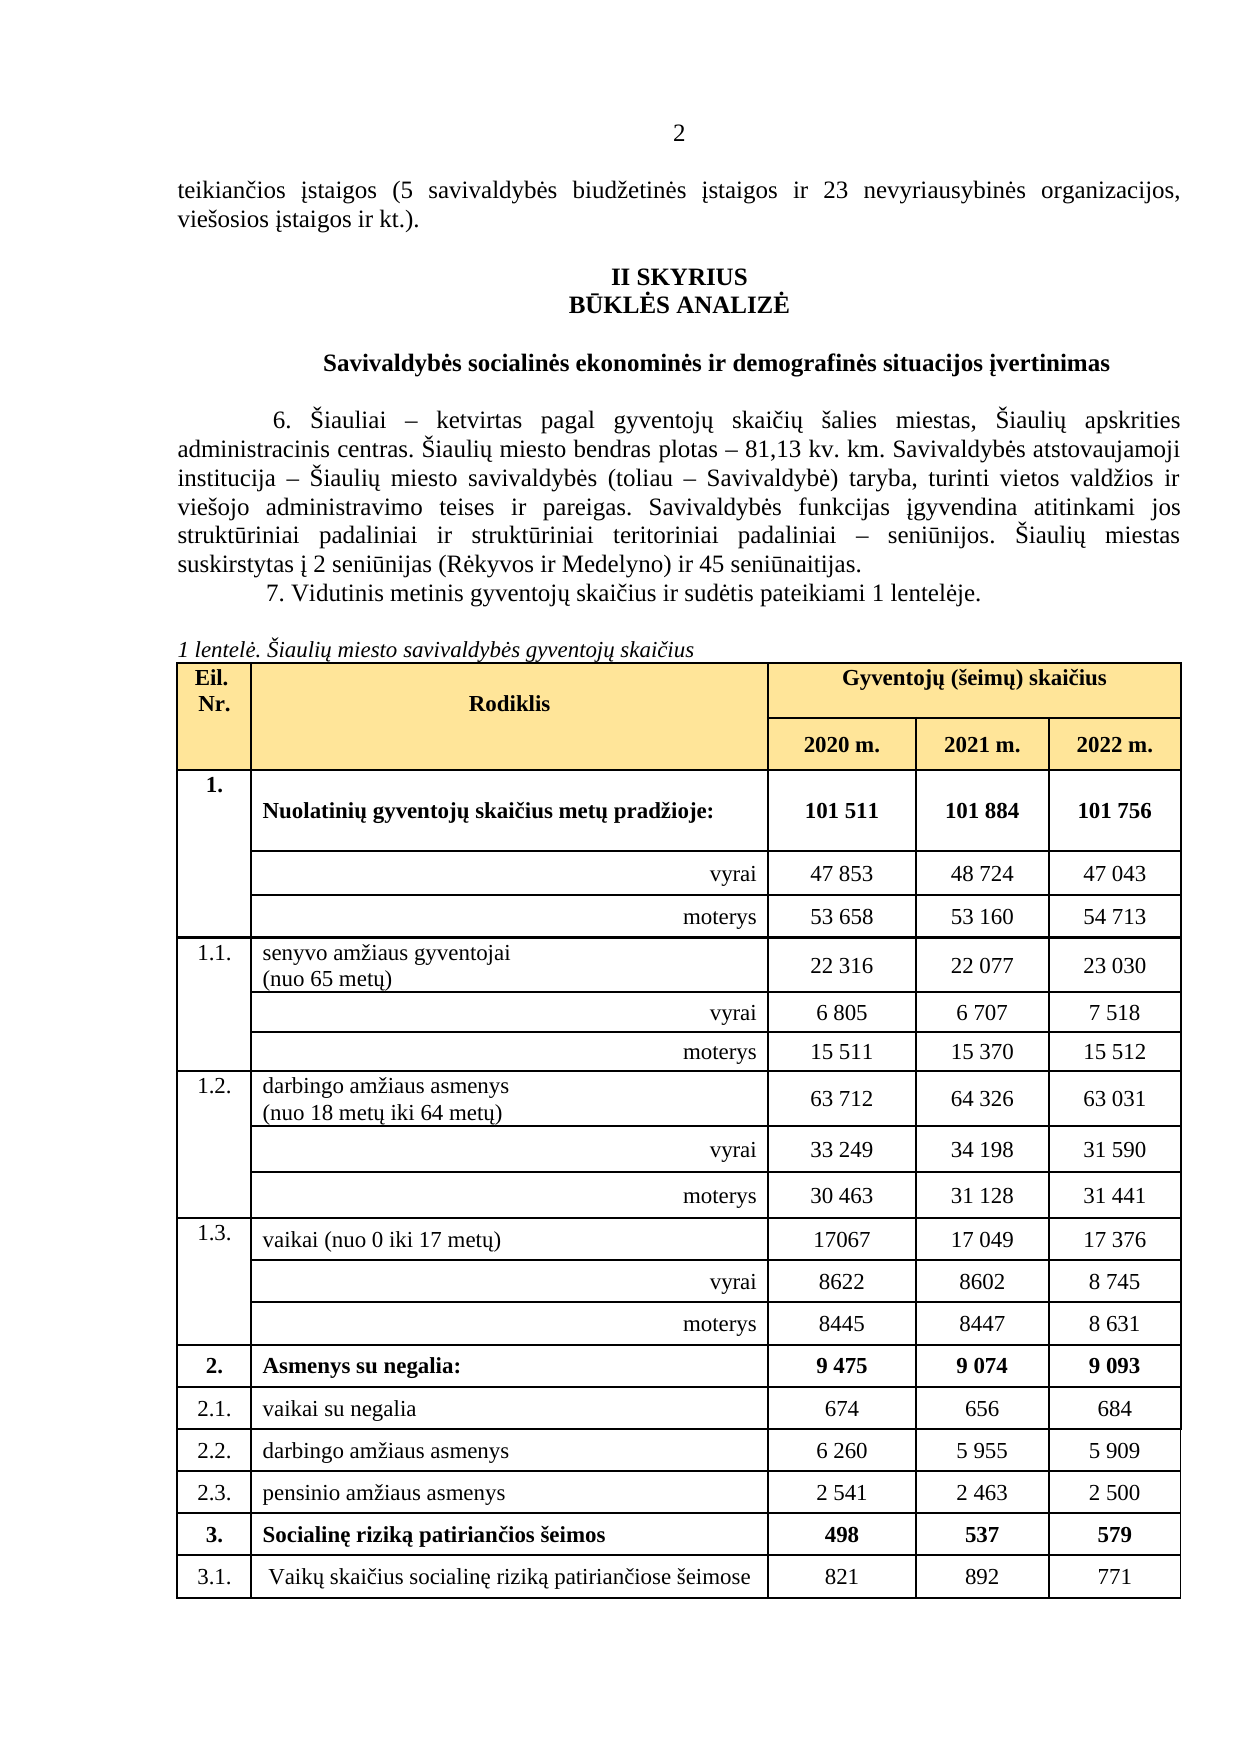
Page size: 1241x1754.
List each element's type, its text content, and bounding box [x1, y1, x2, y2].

table_cell 101 756 [1050, 771, 1180, 850]
table_cell 63 031 [1050, 1072, 1180, 1125]
table_cell 771 [1050, 1556, 1180, 1597]
table_cell 579 [1050, 1514, 1180, 1554]
table_cell darbingo amžiaus asmenys (nuo 18 metų iki 64 metų) [252, 1072, 767, 1125]
table_cell vaikai (nuo 0 iki 17 metų) [252, 1219, 767, 1259]
table_header Eil. Nr. [178, 664, 250, 769]
table_cell 9 074 [917, 1346, 1048, 1386]
table_cell moterys [252, 1173, 767, 1217]
table_cell 22 077 [917, 939, 1048, 991]
table_cell 15 370 [917, 1033, 1048, 1070]
table_cell vyrai [252, 1261, 767, 1301]
table_header Rodiklis [252, 664, 767, 769]
table_cell 101 511 [769, 771, 915, 850]
table_cell 3. [178, 1514, 250, 1554]
table_cell 674 [769, 1388, 915, 1428]
table_cell 31 441 [1050, 1173, 1180, 1217]
table_cell vaikai su negalia [252, 1388, 767, 1428]
table_cell 8 745 [1050, 1261, 1180, 1301]
table_cell Socialinę riziką patiriančios šeimos [252, 1514, 767, 1554]
table_cell 8445 [769, 1303, 915, 1343]
table_cell 2 463 [917, 1472, 1048, 1512]
table_cell 498 [769, 1514, 915, 1554]
table_cell 15 512 [1050, 1033, 1180, 1070]
table_cell 17 049 [917, 1219, 1048, 1259]
text 1 lentelė. Šiaulių miesto savivaldybės gyventojų skaičius [177, 636, 1181, 662]
table_cell Asmenys su negalia: [252, 1346, 767, 1386]
table_cell 63 712 [769, 1072, 915, 1125]
table_cell 537 [917, 1514, 1048, 1554]
table_cell pensinio amžiaus asmenys [252, 1472, 767, 1512]
table_cell 31 590 [1050, 1127, 1180, 1171]
table_cell vyrai [252, 852, 767, 894]
table_cell 1.2. [178, 1072, 250, 1217]
table_cell 54 713 [1050, 896, 1180, 936]
table_cell vyrai [252, 993, 767, 1031]
table_cell moterys [252, 896, 767, 936]
table_cell 6 805 [769, 993, 915, 1031]
table_cell 53 658 [769, 896, 915, 936]
table_cell 2 541 [769, 1472, 915, 1512]
table_cell 7 518 [1050, 993, 1180, 1031]
table_cell 53 160 [917, 896, 1048, 936]
table_cell 2020 m. [769, 719, 915, 769]
table_cell 9 093 [1050, 1346, 1180, 1386]
table_cell 684 [1050, 1388, 1180, 1428]
table_cell moterys [252, 1303, 767, 1343]
table_cell 23 030 [1050, 939, 1180, 991]
table_cell 2.2. [178, 1430, 250, 1470]
table_cell darbingo amžiaus asmenys [252, 1430, 767, 1470]
table_cell 2.3. [178, 1472, 250, 1512]
table_cell Vaikų skaičius socialinę riziką patiriančiose šeimose [252, 1556, 767, 1597]
table_cell 34 198 [917, 1127, 1048, 1171]
text Savivaldybės socialinės ekonominės ir demografinės situacijos įvertinimas [252, 348, 1181, 377]
table_cell Nuolatinių gyventojų skaičius metų pradžioje: [252, 771, 767, 850]
table_cell 47 043 [1050, 852, 1180, 894]
table_cell 3.1. [178, 1556, 250, 1597]
table_cell 6 707 [917, 993, 1048, 1031]
table_cell senyvo amžiaus gyventojai (nuo 65 metų) [252, 939, 767, 991]
table_cell 47 853 [769, 852, 915, 894]
table_cell 2.1. [178, 1388, 250, 1428]
table_cell 30 463 [769, 1173, 915, 1217]
table_cell vyrai [252, 1127, 767, 1171]
table_cell 2 500 [1050, 1472, 1180, 1512]
text II SKYRIUS [177, 262, 1181, 291]
table_cell 48 724 [917, 852, 1048, 894]
table_cell 17067 [769, 1219, 915, 1259]
table_cell 8602 [917, 1261, 1048, 1301]
table_cell 15 511 [769, 1033, 915, 1070]
text 6. Šiauliai – ketvirtas pagal gyventojų skaičių šalies miestas, Šiaulių apskrities administracinis centras. Šiaulių miesto bendras plotas – 81,13 kv. km. Savivaldybės atstovaujamoji institucija – Šiaulių miesto savivaldybės (toliau – Savivaldybė) taryba, turinti vietos valdžios ir viešojo administravimo teises ir pareigas. Savivaldybės funkcijas įgyvendina atitinkami jos struktūriniai padaliniai ir struktūriniai teritoriniai padaliniai – seniūnijos. Šiaulių miestas suskirstytas į 2 seniūnijas (Rėkyvos ir Medelyno) ir 45 seniūnaitijas. [177, 406, 1181, 578]
table_cell 2. [178, 1346, 250, 1386]
table_cell 17 376 [1050, 1219, 1180, 1259]
table_cell 101 884 [917, 771, 1048, 850]
table_cell 1.3. [178, 1219, 250, 1343]
table_cell 2021 m. [917, 719, 1048, 769]
table_cell 9 475 [769, 1346, 915, 1386]
table_cell 1.1. [178, 939, 250, 1070]
table_cell 1. [178, 771, 250, 936]
table_cell 5 955 [917, 1430, 1048, 1470]
table_cell 22 316 [769, 939, 915, 991]
table_cell 8622 [769, 1261, 915, 1301]
table_cell 33 249 [769, 1127, 915, 1171]
table_cell 656 [917, 1388, 1048, 1428]
table_header Gyventojų (šeimų) skaičius [769, 664, 1180, 717]
table_cell 892 [917, 1556, 1048, 1597]
table_cell 5 909 [1050, 1430, 1180, 1470]
text teikiančios įstaigos (5 savivaldybės biudžetinės įstaigos ir 23 nevyriausybinės organizacijos, viešosios įstaigos ir kt.). [177, 176, 1181, 233]
text BŪKLĖS ANALIZĖ [177, 291, 1181, 319]
table_cell 821 [769, 1556, 915, 1597]
table_cell 8 631 [1050, 1303, 1180, 1343]
table_cell moterys [252, 1033, 767, 1070]
table_cell 8447 [917, 1303, 1048, 1343]
table_cell 31 128 [917, 1173, 1048, 1217]
table_cell 6 260 [769, 1430, 915, 1470]
text 7. Vidutinis metinis gyventojų skaičius ir sudėtis pateikiami 1 lentelėje. [177, 578, 1181, 607]
table_cell 2022 m. [1050, 719, 1180, 769]
table_cell 64 326 [917, 1072, 1048, 1125]
